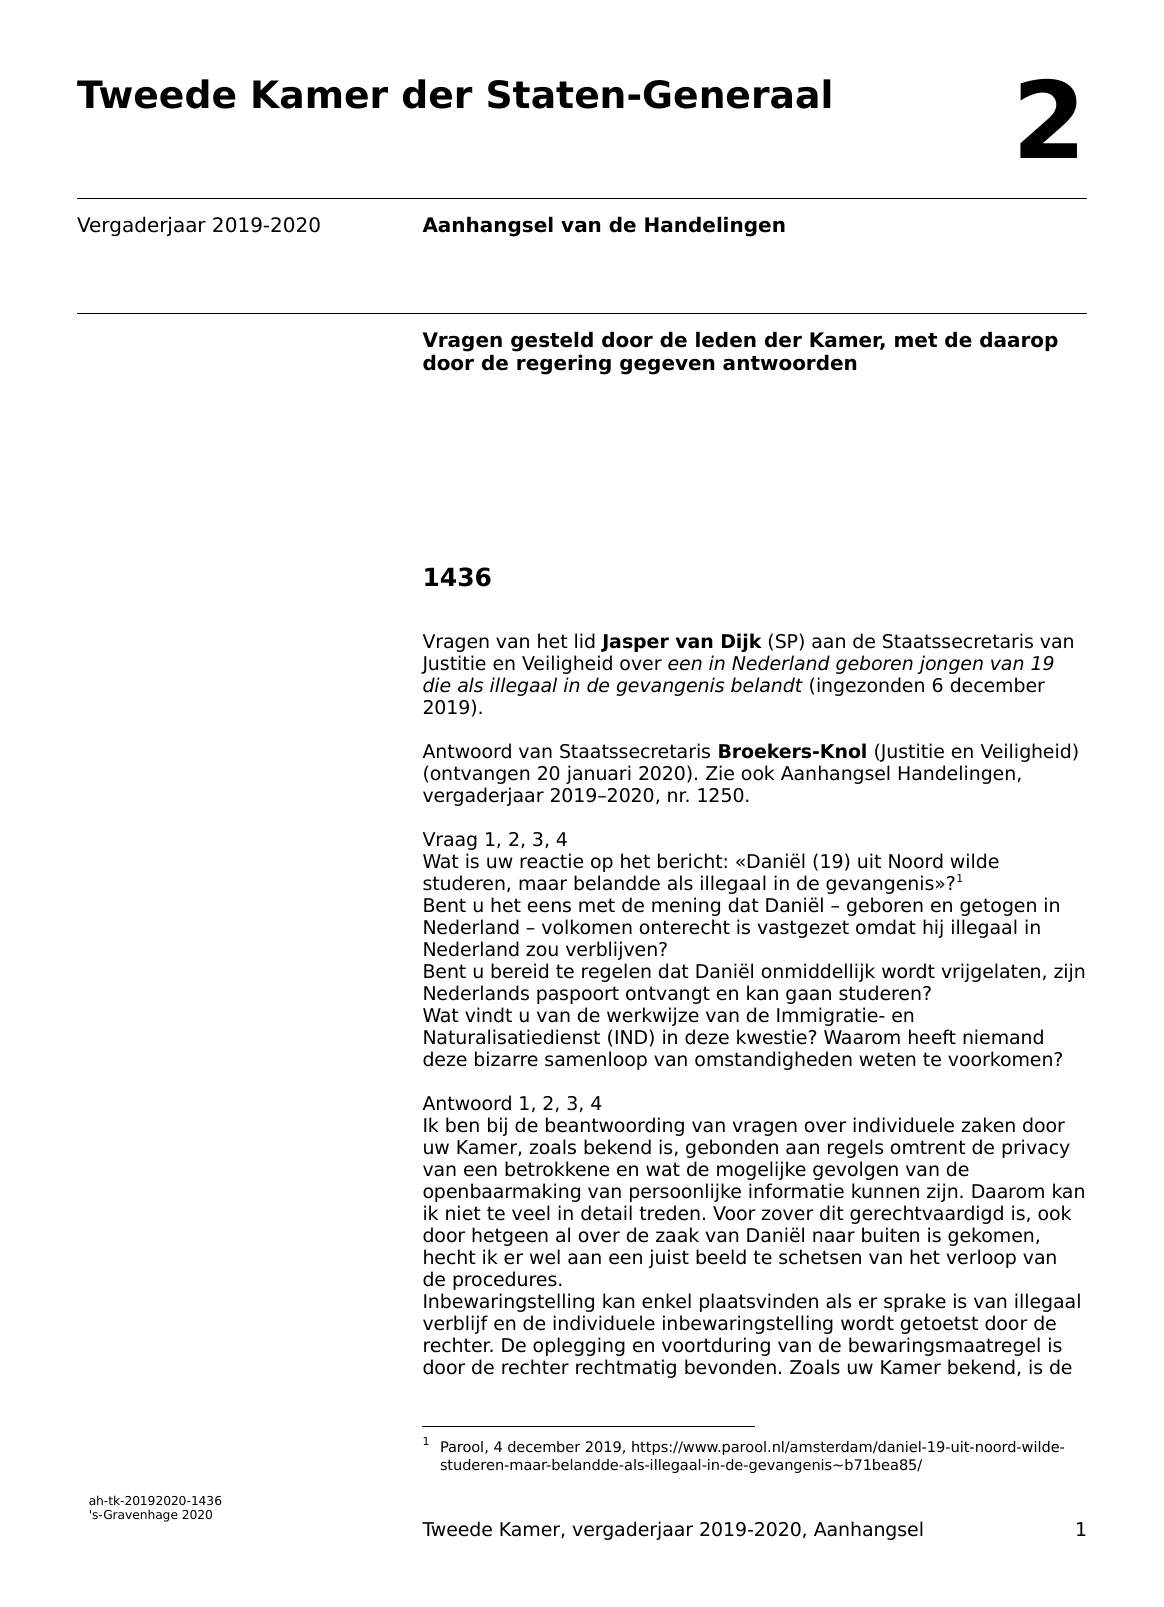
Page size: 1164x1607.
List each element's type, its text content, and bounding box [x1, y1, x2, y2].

text ah-tk-20192020-1436 [88, 1494, 323, 1508]
table_cell Vragen gesteld door de leden der Kamer, met de daarop door de regering gegeven antwoorden [422, 314, 1087, 376]
text Inbewaringstelling kan enkel plaatsvinden als er sprake is van illegaal verblijf en de individuele inbewaringstelling wordt getoetst door de rechter. De oplegging en voortduring van de bewaringsmaatregel is door de rechter rechtmatig bevonden. Zoals uw Kamer bekend, is de [422, 1291, 1087, 1378]
table_cell Aanhangsel van de Handelingen [422, 199, 1087, 313]
text Ik ben bij de beantwoording van vragen over individuele zaken door uw Kamer, zoals bekend is, gebonden aan regels omtrent de privacy van een betrokkene en wat de mogelijke gevolgen van de openbaarmaking van persoonlijke informatie kunnen zijn. Daarom kan ik niet te veel in detail treden. Voor zover dit gerechtvaardigd is, ook door hetgeen al over de zaak van Daniël naar buiten is gekomen, hecht ik er wel aan een juist beeld te schetsen van het verloop van de procedures. [422, 1115, 1087, 1291]
text Bent u het eens met de mening dat Daniël – geboren en getogen in Nederland – volkomen onterecht is vastgezet omdat hij illegaal in Nederland zou verblijven? [422, 895, 1087, 961]
text Bent u bereid te regelen dat Daniël onmiddellijk wordt vrijgelaten, zijn Nederlands paspoort ontvangt en kan gaan studeren? [422, 961, 1087, 1005]
table_cell [77, 314, 422, 376]
text Wat is uw reactie op het bericht: «Daniël (19) uit Noord wilde studeren, maar belandde als illegaal in de gevangenis»? [422, 851, 1087, 895]
text Parool, 4 december 2019, https://www.parool.nl/amsterdam/daniel-19-uit-noord-wilde-studeren-maar-belandde-als-illegaal-in-de-gevangenis~b71bea85/ [422, 1435, 1087, 1474]
text 's-Gravenhage 2020 [88, 1508, 323, 1522]
text Antwoord van Staatssecretaris Broekers-Knol (Justitie en Veiligheid) (ontvangen 20 januari 2020). Zie ook Aanhangsel Handelingen, vergaderjaar 2019–2020, nr. 1250. [422, 741, 1087, 807]
text Vragen van het lid Jasper van Dijk (SP) aan de Staatssecretaris van Justitie en Veiligheid over een in Nederland geboren jongen van 19 die als illegaal in de gevangenis belandt (ingezonden 6 december 2019). [422, 631, 1087, 718]
text Vraag 1, 2, 3, 4 [422, 829, 1087, 851]
text 1436 [422, 563, 1087, 592]
table_cell Vergaderjaar 2019-2020 [77, 199, 422, 313]
table_header Tweede Kamer der Staten-Generaal [77, 59, 886, 198]
table_header 2 [886, 59, 1087, 198]
text Wat vindt u van de werkwijze van de Immigratie- en Naturalisatiedienst (IND) in deze kwestie? Waarom heeft niemand deze bizarre samenloop van omstandigheden weten te voorkomen? [422, 1005, 1087, 1071]
text Antwoord 1, 2, 3, 4 [422, 1093, 1087, 1115]
